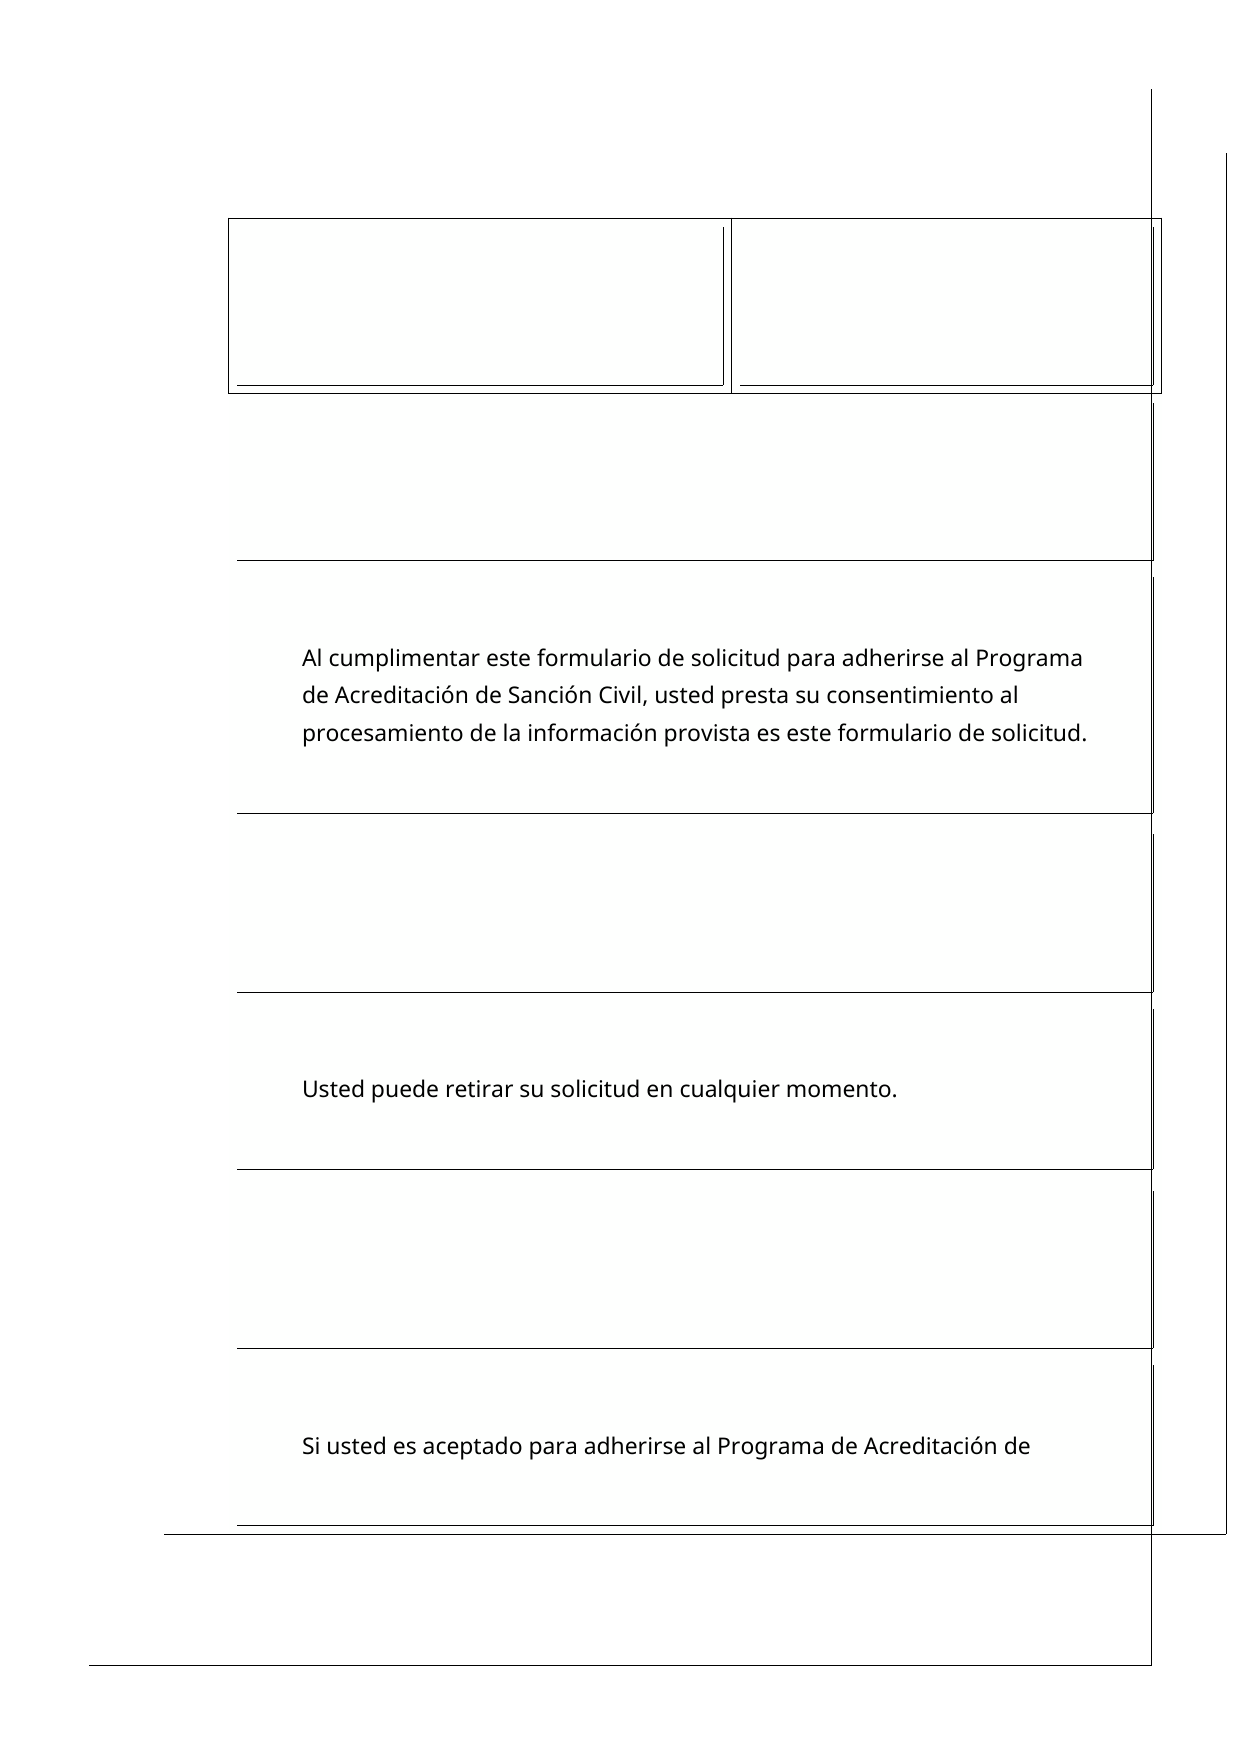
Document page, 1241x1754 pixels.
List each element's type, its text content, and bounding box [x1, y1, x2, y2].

table_cell [732, 219, 1151, 393]
table_cell Al cumplimentar este formulario de solicitud para adherirse al Programa de Acreditación de Sanción Civil, usted presta su consentimiento al procesamiento de la información provista es este formulario de solicitud. [229, 569, 1151, 826]
table_cell [1152, 394, 1162, 569]
table_cell [1152, 1000, 1162, 1182]
table_cell [229, 219, 731, 393]
table_cell [1152, 826, 1162, 1000]
table_cell Usted puede retirar su solicitud en cualquier momento. [229, 1000, 1151, 1182]
table_cell Si usted es aceptado para adherirse al Programa de Acreditación de [229, 1357, 1151, 1534]
table_cell [229, 826, 1151, 1000]
table_cell [229, 1182, 1151, 1357]
table_cell [229, 394, 1151, 569]
table_cell [1152, 219, 1161, 393]
table_cell [1152, 1182, 1162, 1357]
